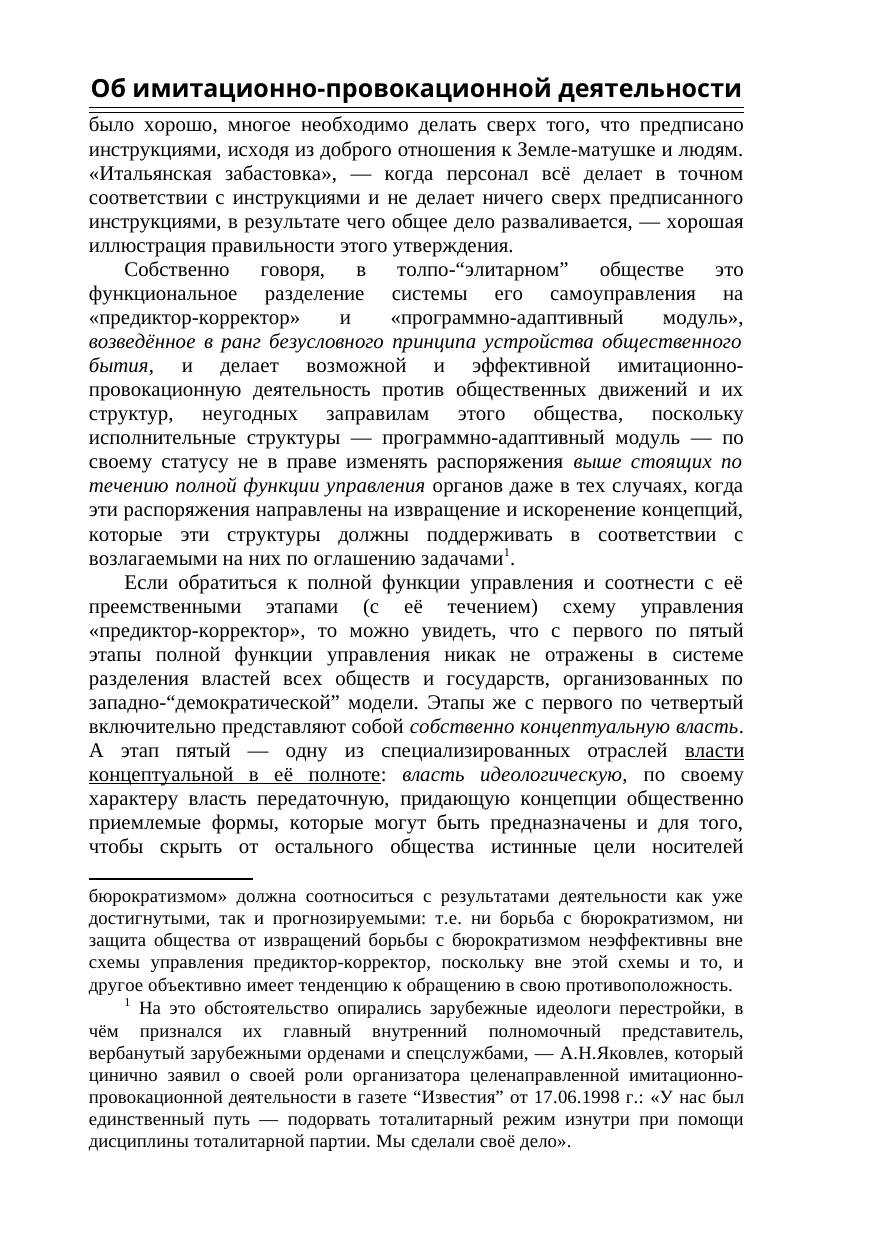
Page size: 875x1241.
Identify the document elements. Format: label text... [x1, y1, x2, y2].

text Если обратиться к полной функции управления и соотнести с её преемственными этапами (с её течением) схему управления «предиктор-корректор», то можно увидеть, что с первого по пятый этапы полной функции управления никак не отражены в системе разделения властей всех обществ и государств, организованных по западно-“демократической” модели. Этапы же с первого по четвертый включительно представляют собой собственно концептуальную власть. А этап пятый — одну из специализированных отраслей власти концептуальной в её полноте: власть идеологическую, по своему характеру власть передаточную, придающую концепции общественно приемлемые формы, которые могут быть предназначены и для того, чтобы скрыть от остального общества истинные цели носителей [89, 569, 744, 858]
text На это обстоятельство опирались зарубежные идеологи перестройки, в чём признался их главный внутренний полномочный представитель, вербанутый зарубежными орденами и спецслужбами, — А.Н.Яковлев, который цинично заявил о своей роли организатора целенаправленной имитационно-провокационной деятельности в газете “Известия” от 17.06.1998 г.: «У нас был единственный путь — подорвать тоталитарный режим изнутри при помощи дисциплины тоталитарной партии. Мы сделали своё дело». [89, 995, 744, 1152]
text было хорошо, многое необходимо делать сверх того, что предписано инструкциями, исходя из доброго отношения к Земле-матушке и людям. «Итальянская забастовка», — когда персонал всё делает в точном соответствии с инструкциями и не делает ничего сверх предписанного инструкциями, в результате чего общее дело разваливается, — хорошая иллюстрация правильности этого утверждения. [89, 113, 744, 257]
text бюрократизмом» должна соотноситься с результатами деятельности как уже достигнутыми, так и прогнозируемыми: т.е. ни борьба с бюрократизмом, ни защита общества от извращений борьбы с бюрократизмом неэффективны вне схемы управления предиктор-корректор, поскольку вне этой схемы и то, и другое объективно имеет тенденцию к обращению в свою противоположность. [89, 884, 744, 995]
text Собственно говоря, в толпо-“элитарном” обществе это функциональное разделение системы его самоуправления на «предиктор-корректор» и «программно-адаптивный модуль», возведённое в ранг безусловного принципа устройства общественного бытия, и делает возможной и эффективной имитационно-провокационную деятельность против общественных движений и их структур, неугодных заправилам этого общества, поскольку исполнительные структуры — программно-адаптивный модуль — по своему статусу не в праве изменять распоряжения выше стоящих по течению полной функции управления органов даже в тех случаях, когда эти распоряжения направлены на извращение и искоренение концепций, которые эти структуры должны поддерживать в соответствии с возлагаемыми на них по оглашению задачами. [89, 257, 744, 569]
